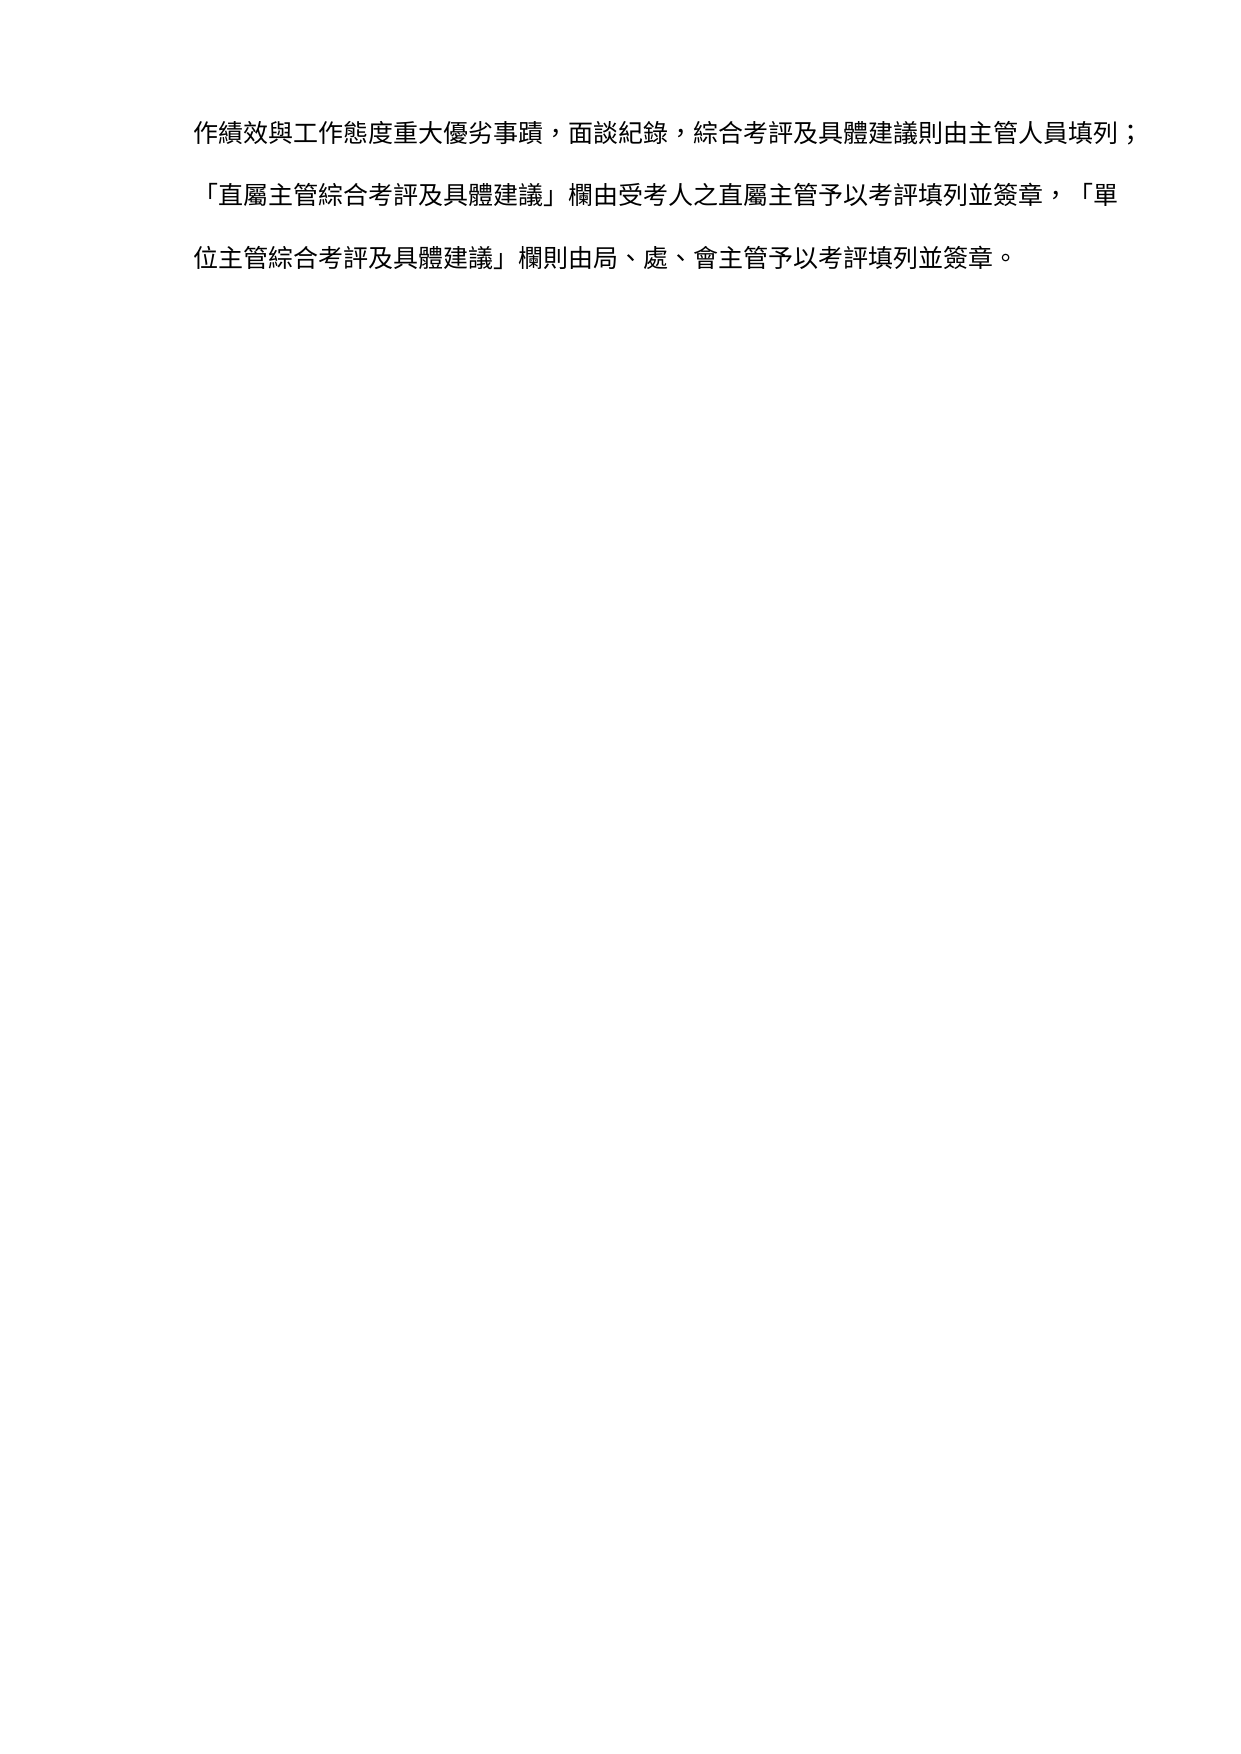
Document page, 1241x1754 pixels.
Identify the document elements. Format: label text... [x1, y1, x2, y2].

list 單位、職稱、姓名、到職日期及工作項目欄，由受考人填列。平時考核紀錄等級，工作績效與工作態度重大優劣事蹟，面談紀錄，綜合考評及具體建議則由主管人員填列；「直屬主管綜合考評及具體建議」欄由受考人之直屬主管予以考評填列並簽章，「單位主管綜合考評及具體建議」欄則由局、處、會主管予以考評填列並簽章。 [118, 90, 1122, 277]
